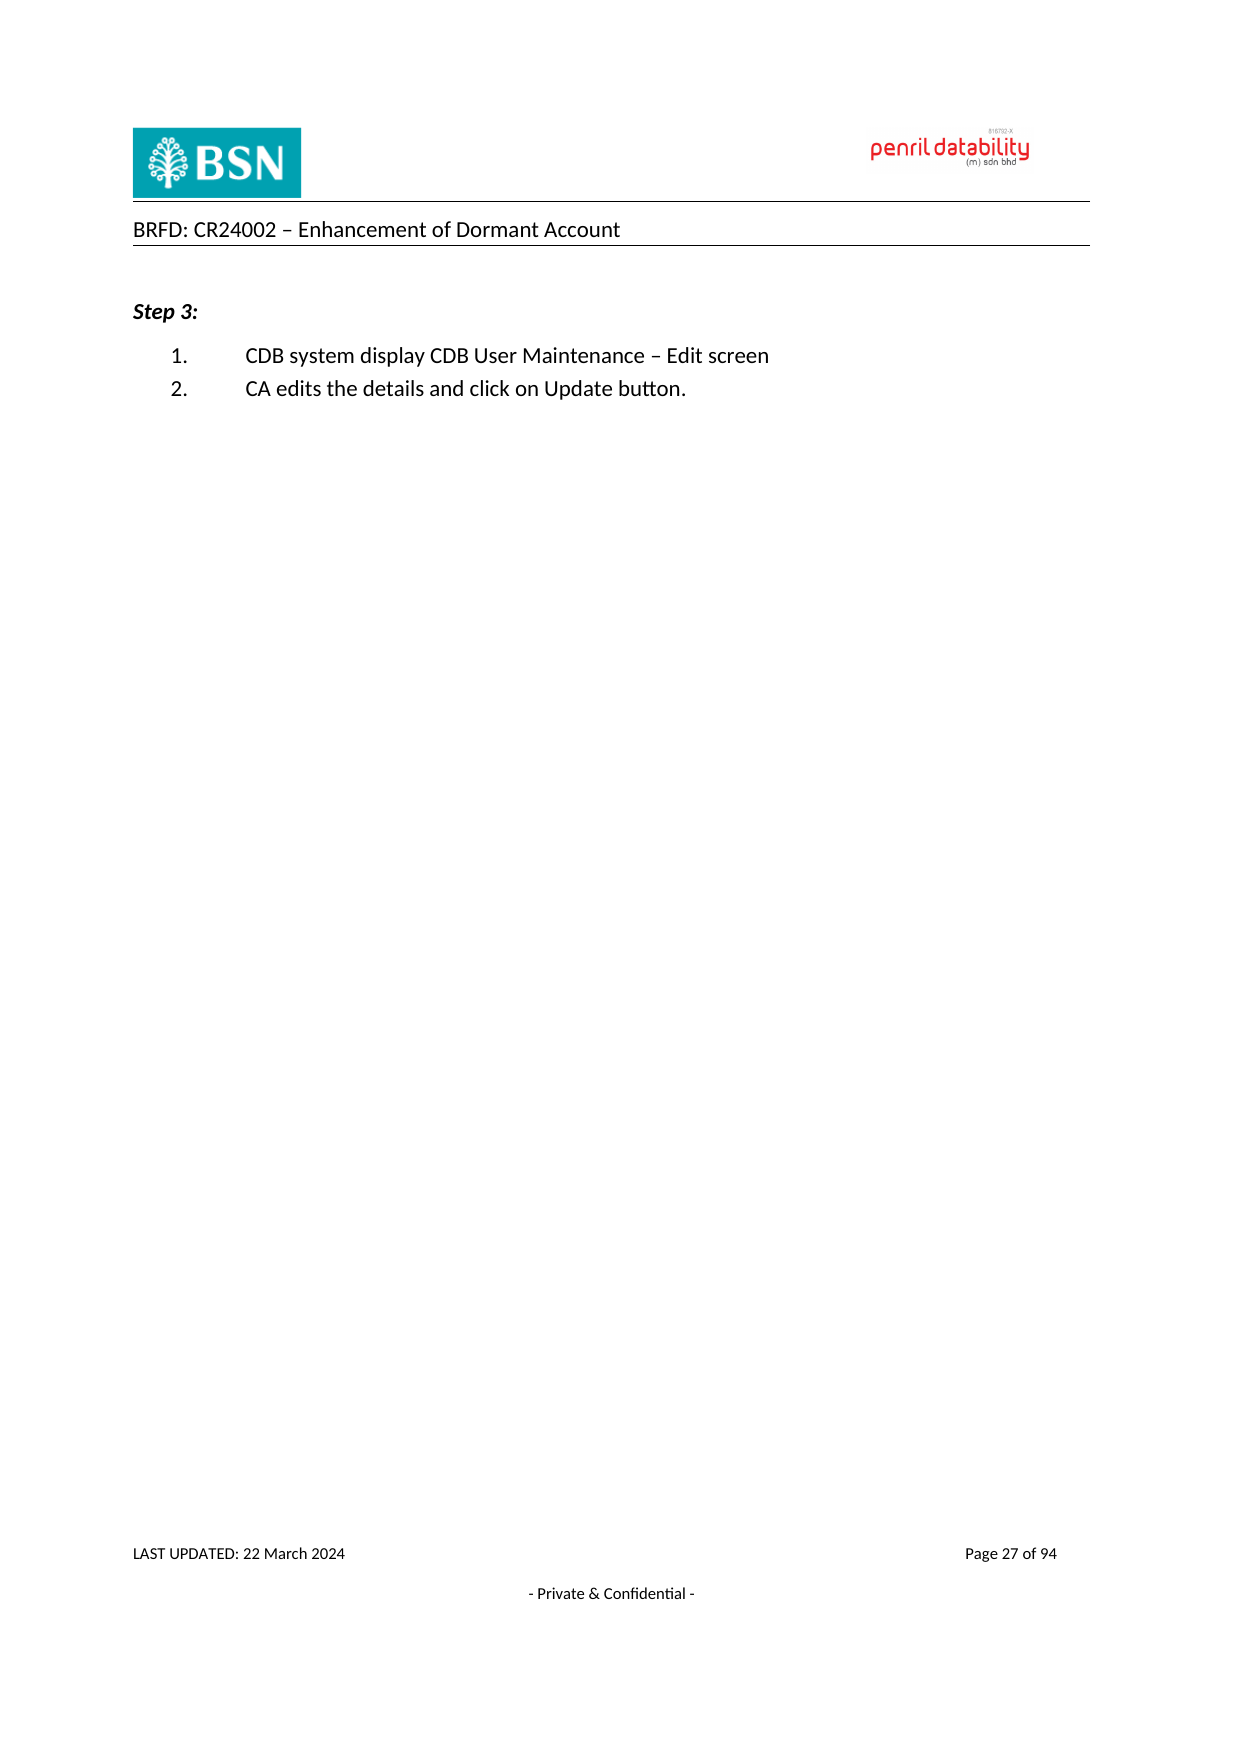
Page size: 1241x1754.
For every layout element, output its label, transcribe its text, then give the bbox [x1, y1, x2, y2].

list CDB system display CDB User Maintenance – Edit screen [170, 342, 1090, 369]
text Step 3: [133, 297, 1090, 325]
list CA edits the details and click on Update button. [170, 374, 1090, 402]
